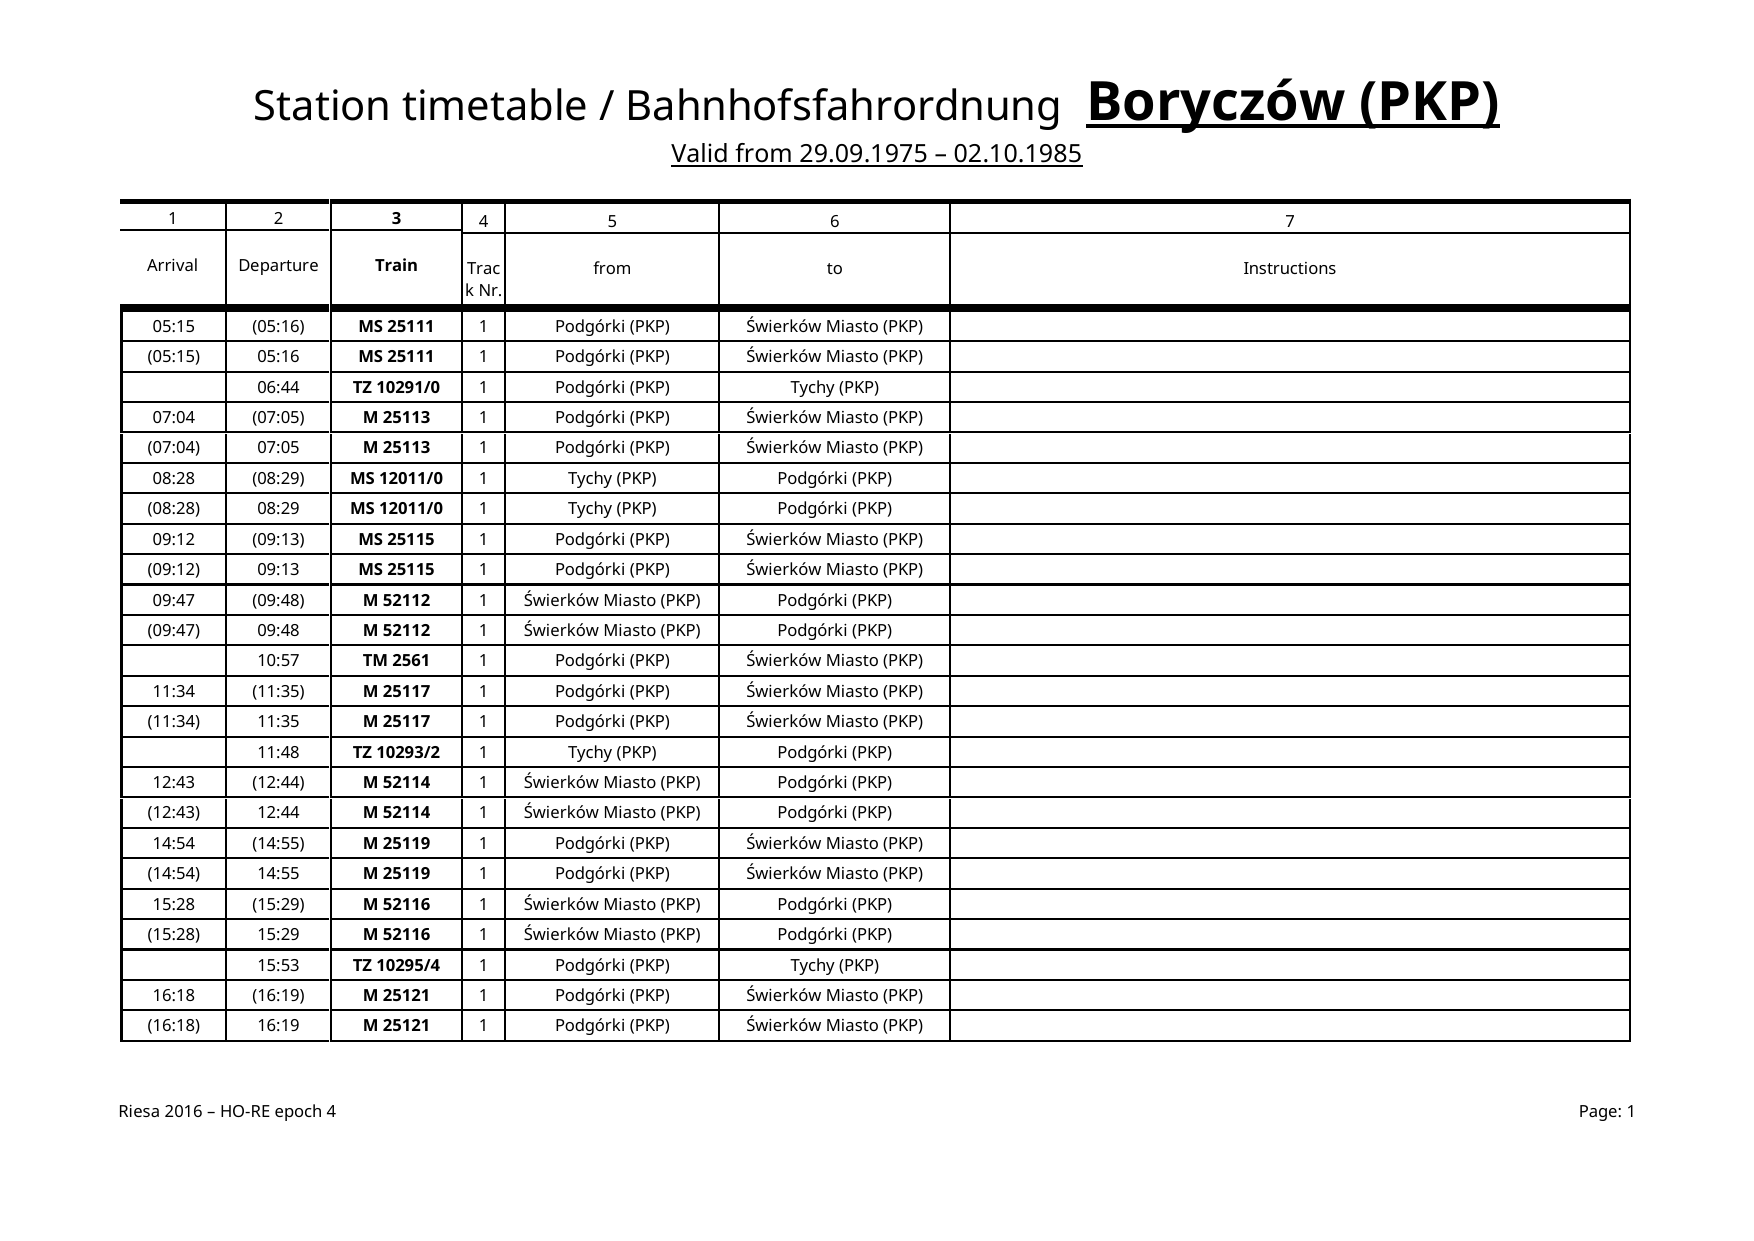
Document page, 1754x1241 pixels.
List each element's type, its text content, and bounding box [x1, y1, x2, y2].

table_cell 1 [463, 646, 504, 675]
table_cell 1 [463, 707, 504, 736]
table_header 2 Departure [227, 204, 329, 229]
table_cell TZ 10293/2 [332, 738, 461, 766]
table_cell [951, 403, 1629, 431]
table_cell [951, 525, 1629, 553]
table_cell MS 25111 [332, 342, 461, 371]
table_cell (09:47) [123, 616, 225, 644]
table_cell 05:16 [227, 342, 329, 371]
table_cell 1 [463, 342, 504, 371]
table_cell (11:35) [227, 677, 329, 705]
table_cell 1 [463, 920, 504, 948]
table_cell [951, 920, 1629, 948]
table_cell (14:54) [123, 859, 225, 888]
table_cell Podgórki (PKP) [720, 464, 949, 492]
table_cell [123, 738, 225, 766]
table_cell TZ 10295/4 [332, 951, 461, 979]
table_cell Podgórki (PKP) [506, 951, 718, 979]
table_cell 16:19 [227, 1011, 329, 1040]
table_cell [951, 890, 1629, 918]
table_cell [951, 859, 1629, 888]
table_cell Podgórki (PKP) [506, 646, 718, 675]
table_cell Świerków Miasto (PKP) [506, 768, 718, 796]
table_cell 1 [463, 525, 504, 553]
table_cell Świerków Miasto (PKP) [720, 859, 949, 888]
table_header 3 Train [332, 231, 461, 304]
table_cell M 52116 [332, 890, 461, 918]
table_cell TZ 10291/0 [332, 373, 461, 401]
table_cell Podgórki (PKP) [720, 799, 949, 827]
table_cell Tychy (PKP) [506, 738, 718, 766]
table_cell Świerków Miasto (PKP) [720, 312, 949, 340]
table_header 6 to [720, 234, 949, 304]
table_cell [951, 981, 1629, 1009]
table_cell (09:12) [123, 555, 225, 583]
table_cell [951, 707, 1629, 736]
table_cell Świerków Miasto (PKP) [720, 555, 949, 583]
table_cell [951, 312, 1629, 340]
table_cell Podgórki (PKP) [720, 768, 949, 796]
table_cell 1 [463, 403, 504, 431]
table_header 3 Train [332, 204, 461, 229]
table_cell [951, 555, 1629, 583]
table_cell [951, 829, 1629, 857]
table_cell Podgórki (PKP) [720, 616, 949, 644]
table_cell Podgórki (PKP) [720, 920, 949, 948]
table_cell 1 [463, 1011, 504, 1040]
table_cell (11:34) [123, 707, 225, 736]
table_cell Podgórki (PKP) [720, 890, 949, 918]
table_cell 09:12 [123, 525, 225, 553]
table_cell 09:47 [123, 586, 225, 614]
table_cell (07:04) [123, 434, 225, 462]
table_cell [951, 738, 1629, 766]
table_cell 1 [463, 981, 504, 1009]
table_cell Podgórki (PKP) [506, 555, 718, 583]
table_cell (12:43) [123, 799, 225, 827]
table_cell (09:48) [227, 586, 329, 614]
table_cell Podgórki (PKP) [506, 403, 718, 431]
table_cell 15:29 [227, 920, 329, 948]
table_cell MS 12011/0 [332, 494, 461, 523]
table_cell 1 [463, 434, 504, 462]
table_cell Podgórki (PKP) [506, 312, 718, 340]
table_cell Świerków Miasto (PKP) [720, 829, 949, 857]
table_cell M 52116 [332, 920, 461, 948]
table_cell 1 [463, 951, 504, 979]
table_cell 12:44 [227, 799, 329, 827]
table_cell M 25119 [332, 829, 461, 857]
table_cell 1 [463, 312, 504, 340]
table_cell MS 12011/0 [332, 464, 461, 492]
table_cell Podgórki (PKP) [720, 586, 949, 614]
table_cell Tychy (PKP) [720, 951, 949, 979]
table_cell 15:53 [227, 951, 329, 979]
table_cell [123, 646, 225, 675]
table_cell Świerków Miasto (PKP) [720, 707, 949, 736]
table_cell [951, 586, 1629, 614]
table_header 5 from [506, 204, 718, 232]
table_cell 07:04 [123, 403, 225, 431]
table_header 4 Track Nr. [463, 234, 504, 304]
table_cell Podgórki (PKP) [506, 525, 718, 553]
table_cell 1 [463, 890, 504, 918]
table_cell 09:48 [227, 616, 329, 644]
table_cell [951, 677, 1629, 705]
table_cell (08:29) [227, 464, 329, 492]
table_cell 08:29 [227, 494, 329, 523]
table_header 1 Arrival [120, 204, 225, 229]
table_cell 14:54 [123, 829, 225, 857]
table_cell M 52112 [332, 616, 461, 644]
table_cell 1 [463, 586, 504, 614]
table_cell (14:55) [227, 829, 329, 857]
table_cell 1 [463, 494, 504, 523]
table_cell [951, 799, 1629, 827]
table_cell M 25121 [332, 981, 461, 1009]
table_cell (16:19) [227, 981, 329, 1009]
table_header 7 Instructions [951, 234, 1629, 304]
table_cell Tychy (PKP) [506, 464, 718, 492]
table_header 6 to [720, 204, 949, 232]
table_cell 1 [463, 768, 504, 796]
table_cell 11:35 [227, 707, 329, 736]
table_cell [951, 464, 1629, 492]
table_cell Podgórki (PKP) [506, 342, 718, 371]
table_cell M 52114 [332, 799, 461, 827]
table_cell (05:15) [123, 342, 225, 371]
table_cell 1 [463, 799, 504, 827]
table_cell [123, 373, 225, 401]
table_cell M 25117 [332, 677, 461, 705]
table_cell Świerków Miasto (PKP) [720, 981, 949, 1009]
table_cell Podgórki (PKP) [506, 829, 718, 857]
table_cell 08:28 [123, 464, 225, 492]
table_cell 1 [463, 555, 504, 583]
table_cell Podgórki (PKP) [720, 494, 949, 523]
table_cell Świerków Miasto (PKP) [720, 1011, 949, 1040]
table_cell Świerków Miasto (PKP) [720, 525, 949, 553]
table_cell [951, 1011, 1629, 1040]
table_cell Podgórki (PKP) [720, 738, 949, 766]
table_cell (08:28) [123, 494, 225, 523]
table_cell M 25117 [332, 707, 461, 736]
table_cell Świerków Miasto (PKP) [506, 616, 718, 644]
table_cell Podgórki (PKP) [506, 859, 718, 888]
table_cell 11:34 [123, 677, 225, 705]
table_cell Świerków Miasto (PKP) [720, 342, 949, 371]
table_cell Świerków Miasto (PKP) [506, 890, 718, 918]
table_cell 09:13 [227, 555, 329, 583]
table_cell [951, 494, 1629, 523]
table_cell 1 [463, 738, 504, 766]
table_cell 14:55 [227, 859, 329, 888]
table_cell (12:44) [227, 768, 329, 796]
table_cell 1 [463, 829, 504, 857]
table_header 7 Instructions [951, 204, 1629, 232]
table_cell MS 25111 [332, 312, 461, 340]
table_cell [951, 951, 1629, 979]
table_cell M 25119 [332, 859, 461, 888]
table_header 1 Arrival [120, 231, 225, 304]
table_cell 1 [463, 373, 504, 401]
table_cell [951, 373, 1629, 401]
table_cell M 25113 [332, 403, 461, 431]
table_cell Podgórki (PKP) [506, 677, 718, 705]
table_cell Podgórki (PKP) [506, 707, 718, 736]
table_cell 06:44 [227, 373, 329, 401]
table_cell (15:29) [227, 890, 329, 918]
table_cell (05:16) [227, 312, 329, 340]
table_cell [951, 646, 1629, 675]
table_cell Tychy (PKP) [506, 494, 718, 523]
table_cell [951, 768, 1629, 796]
table_cell 11:48 [227, 738, 329, 766]
table_cell M 52112 [332, 586, 461, 614]
table_cell M 52114 [332, 768, 461, 796]
table_cell Podgórki (PKP) [506, 434, 718, 462]
table_cell Świerków Miasto (PKP) [506, 920, 718, 948]
table_cell TM 2561 [332, 646, 461, 675]
table_cell (16:18) [123, 1011, 225, 1040]
table_cell 10:57 [227, 646, 329, 675]
table_cell Świerków Miasto (PKP) [720, 646, 949, 675]
table_cell 1 [463, 464, 504, 492]
table_cell M 25113 [332, 434, 461, 462]
table_cell 1 [463, 616, 504, 644]
table_cell Podgórki (PKP) [506, 373, 718, 401]
table_cell Świerków Miasto (PKP) [720, 677, 949, 705]
table_cell M 25121 [332, 1011, 461, 1040]
table_cell Świerków Miasto (PKP) [506, 799, 718, 827]
table_cell [951, 434, 1629, 462]
table_cell [123, 951, 225, 979]
table_header 5 from [506, 234, 718, 304]
table_cell [951, 616, 1629, 644]
table_cell (09:13) [227, 525, 329, 553]
table_header 2 Departure [227, 231, 329, 304]
table_cell Podgórki (PKP) [506, 1011, 718, 1040]
table_cell [951, 342, 1629, 371]
table_cell MS 25115 [332, 525, 461, 553]
table_cell 15:28 [123, 890, 225, 918]
table_cell Podgórki (PKP) [506, 981, 718, 1009]
table_cell (15:28) [123, 920, 225, 948]
table_cell (07:05) [227, 403, 329, 431]
table_cell Świerków Miasto (PKP) [720, 403, 949, 431]
table_cell 1 [463, 677, 504, 705]
table_cell 12:43 [123, 768, 225, 796]
table_cell Tychy (PKP) [720, 373, 949, 401]
table_cell 07:05 [227, 434, 329, 462]
table_cell 05:15 [123, 312, 225, 340]
table_cell 1 [463, 859, 504, 888]
table_cell 16:18 [123, 981, 225, 1009]
table_cell MS 25115 [332, 555, 461, 583]
table_header 4 Track Nr. [463, 204, 504, 232]
table_cell Świerków Miasto (PKP) [506, 586, 718, 614]
table_cell Świerków Miasto (PKP) [720, 434, 949, 462]
